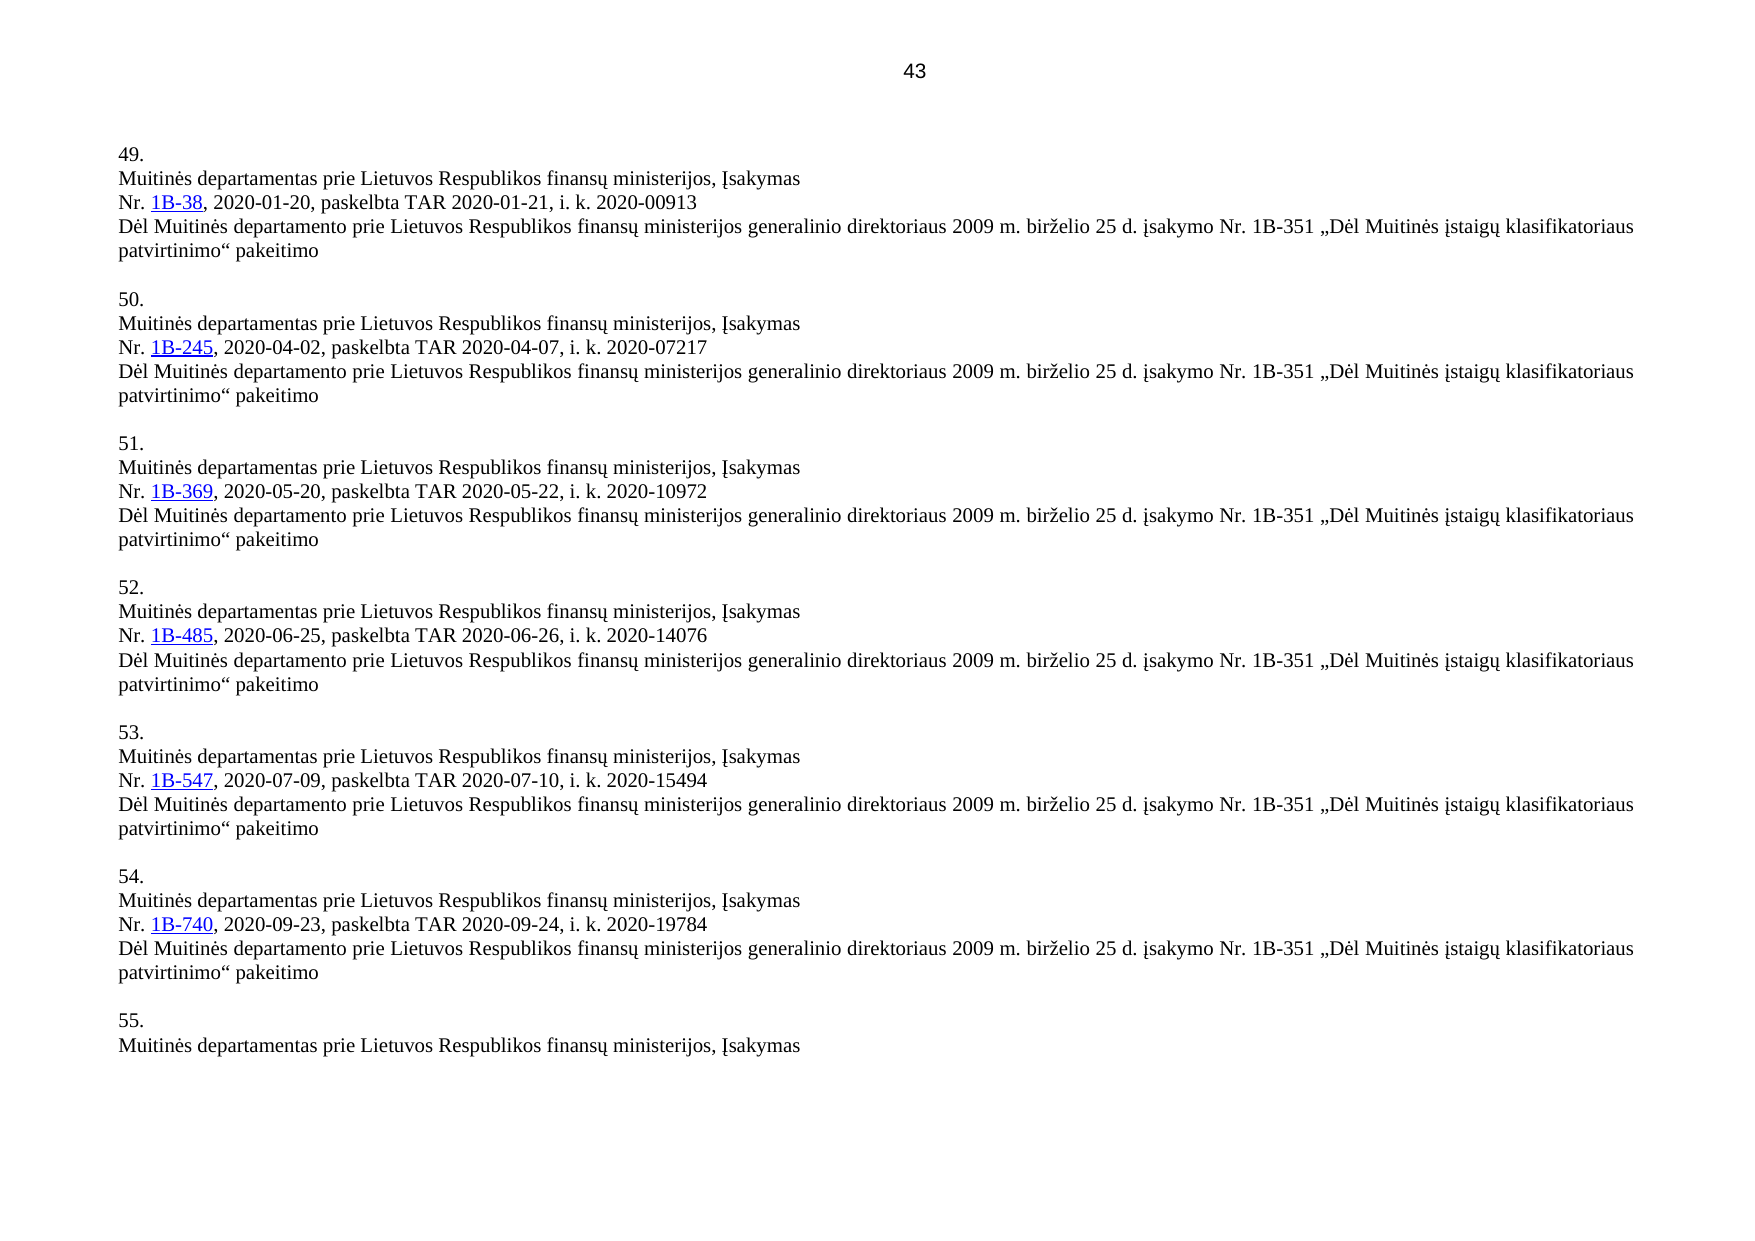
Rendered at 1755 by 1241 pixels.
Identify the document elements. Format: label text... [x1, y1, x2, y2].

text Dėl Muitinės departamento prie Lietuvos Respublikos finansų ministerijos generalinio direktoriaus 2009 m. birželio 25 d. įsakymo Nr. 1B-351 „Dėl Muitinės įstaigų klasifikatoriaus patvirtinimo“ pakeitimo [118, 503, 1636, 551]
text Muitinės departamentas prie Lietuvos Respublikos finansų ministerijos, Įsakymas [118, 311, 1636, 335]
text Muitinės departamentas prie Lietuvos Respublikos finansų ministerijos, Įsakymas [118, 455, 1636, 479]
text Muitinės departamentas prie Lietuvos Respublikos finansų ministerijos, Įsakymas [118, 166, 1636, 190]
text 53. [118, 720, 1636, 744]
text Dėl Muitinės departamento prie Lietuvos Respublikos finansų ministerijos generalinio direktoriaus 2009 m. birželio 25 d. įsakymo Nr. 1B-351 „Dėl Muitinės įstaigų klasifikatoriaus patvirtinimo“ pakeitimo [118, 647, 1636, 696]
text Nr. 1B-38, 2020-01-20, paskelbta TAR 2020-01-21, i. k. 2020-00913 [118, 190, 1636, 214]
text Dėl Muitinės departamento prie Lietuvos Respublikos finansų ministerijos generalinio direktoriaus 2009 m. birželio 25 d. įsakymo Nr. 1B-351 „Dėl Muitinės įstaigų klasifikatoriaus patvirtinimo“ pakeitimo [118, 792, 1636, 840]
text Dėl Muitinės departamento prie Lietuvos Respublikos finansų ministerijos generalinio direktoriaus 2009 m. birželio 25 d. įsakymo Nr. 1B-351 „Dėl Muitinės įstaigų klasifikatoriaus patvirtinimo“ pakeitimo [118, 359, 1636, 407]
text Muitinės departamentas prie Lietuvos Respublikos finansų ministerijos, Įsakymas [118, 744, 1636, 768]
text 49. [118, 142, 1636, 166]
text Muitinės departamentas prie Lietuvos Respublikos finansų ministerijos, Įsakymas [118, 1032, 1636, 1057]
text Nr. 1B-245, 2020-04-02, paskelbta TAR 2020-04-07, i. k. 2020-07217 [118, 335, 1636, 359]
text Dėl Muitinės departamento prie Lietuvos Respublikos finansų ministerijos generalinio direktoriaus 2009 m. birželio 25 d. įsakymo Nr. 1B-351 „Dėl Muitinės įstaigų klasifikatoriaus patvirtinimo“ pakeitimo [118, 936, 1636, 984]
text Dėl Muitinės departamento prie Lietuvos Respublikos finansų ministerijos generalinio direktoriaus 2009 m. birželio 25 d. įsakymo Nr. 1B-351 „Dėl Muitinės įstaigų klasifikatoriaus patvirtinimo“ pakeitimo [118, 214, 1636, 262]
text 52. [118, 575, 1636, 599]
text 55. [118, 1008, 1636, 1032]
text Nr. 1B-740, 2020-09-23, paskelbta TAR 2020-09-24, i. k. 2020-19784 [118, 912, 1636, 936]
text Muitinės departamentas prie Lietuvos Respublikos finansų ministerijos, Įsakymas [118, 888, 1636, 912]
text 51. [118, 431, 1636, 455]
text Muitinės departamentas prie Lietuvos Respublikos finansų ministerijos, Įsakymas [118, 599, 1636, 623]
text 50. [118, 287, 1636, 311]
text Nr. 1B-485, 2020-06-25, paskelbta TAR 2020-06-26, i. k. 2020-14076 [118, 623, 1636, 647]
text Nr. 1B-369, 2020-05-20, paskelbta TAR 2020-05-22, i. k. 2020-10972 [118, 479, 1636, 503]
text Nr. 1B-547, 2020-07-09, paskelbta TAR 2020-07-10, i. k. 2020-15494 [118, 768, 1636, 792]
text 54. [118, 864, 1636, 888]
